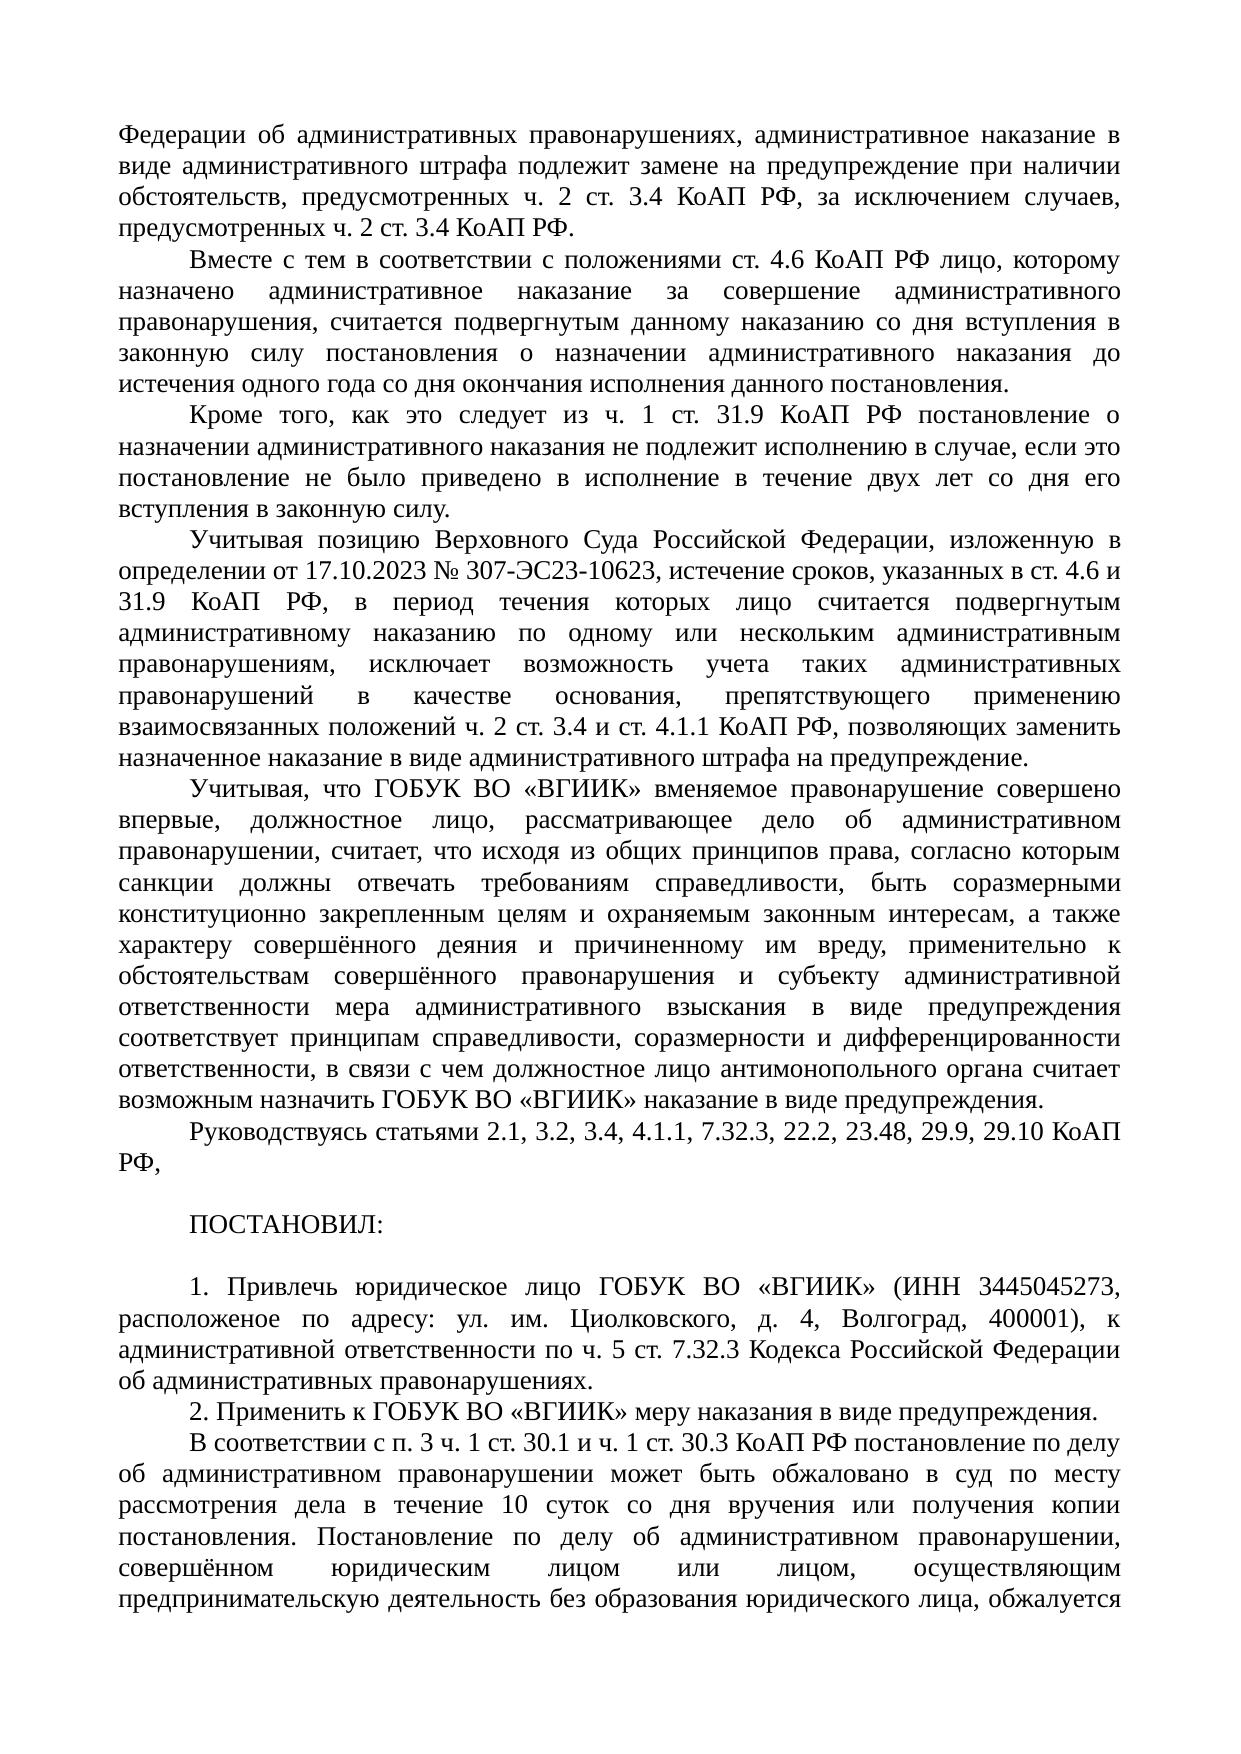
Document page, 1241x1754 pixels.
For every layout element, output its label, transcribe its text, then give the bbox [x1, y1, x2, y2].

text Вместе с тем в соответствии с положениями ст. 4.6 КоАП РФ лицо, которому назначено административное наказание за совершение административного правонарушения, считается подвергнутым данному наказанию со дня вступления в законную силу постановления о назначении административного наказания до истечения одного года со дня окончания исполнения данного постановления. [118, 243, 1122, 398]
text 2. Применить к ГОБУК ВО «ВГИИК» меру наказания в виде предупреждения. [118, 1395, 1122, 1426]
text Кроме того, как это следует из ч. 1 ст. 31.9 КоАП РФ постановление о назначении административного наказания не подлежит исполнению в случае, если это постановление не было приведено в исполнение в течение двух лет со дня его вступления в законную силу. [118, 398, 1122, 523]
text Руководствуясь статьями 2.1, 3.2, 3.4, 4.1.1, 7.32.3, 22.2, 23.48, 29.9, 29.10 КоАП РФ, [118, 1115, 1122, 1177]
text Учитывая, что ГОБУК ВО «ВГИИК» вменяемое правонарушение совершено впервые, должностное лицо, рассматривающее дело об административном правонарушении, считает, что исходя из общих принципов права, согласно которым санкции должны отвечать требованиям справедливости, быть соразмерными конституционно закрепленным целям и охраняемым законным интересам, а также характеру совершённого деяния и причиненному им вреду, применительно к обстоятельствам совершённого правонарушения и субъекту административной ответственности мера административного взыскания в виде предупреждения соответствует принципам справедливости, соразмерности и дифференцированности ответственности, в связи с чем должностное лицо антимонопольного органа считает возможным назначить ГОБУК ВО «ВГИИК» наказание в виде предупреждения. [118, 772, 1122, 1115]
text В соответствии с п. 3 ч. 1 ст. 30.1 и ч. 1 ст. 30.3 КоАП РФ постановление по делу об административном правонарушении может быть обжаловано в суд по месту рассмотрения дела в течение 10 суток со дня вручения или получения копии постановления. Постановление по делу об административном правонарушении, совершённом юридическим лицом или лицом, осуществляющим предпринимательскую деятельность без образования юридического лица, обжалуется [118, 1426, 1122, 1613]
text Учитывая позицию Верховного Суда Российской Федерации, изложенную в определении от 17.10.2023 № 307-ЭС23-10623, истечение сроков, указанных в ст. 4.6 и 31.9 КоАП РФ, в период течения которых лицо считается подвергнутым административному наказанию по одному или нескольким административным правонарушениям, исключает возможность учета таких административных правонарушений в качестве основания, препятствующего применению взаимосвязанных положений ч. 2 ст. 3.4 и ст. 4.1.1 КоАП РФ, позволяющих заменить назначенное наказание в виде административного штрафа на предупреждение. [118, 523, 1122, 772]
text ПОСТАНОВИЛ: [118, 1208, 1122, 1239]
text 1. Привлечь юридическое лицо ГОБУК ВО «ВГИИК» (ИНН 3445045273, расположеное по адресу: ул. им. Циолковского, д. 4, Волгоград, 400001), к административной ответственности по ч. 5 ст. 7.32.3 Кодекса Российской Федерации об административных правонарушениях. [118, 1271, 1122, 1395]
text Федерации об административных правонарушениях, административное наказание в виде административного штрафа подлежит замене на предупреждение при наличии обстоятельств, предусмотренных ч. 2 ст. 3.4 КоАП РФ, за исключением случаев, предусмотренных ч. 2 ст. 3.4 КоАП РФ. [118, 118, 1122, 243]
